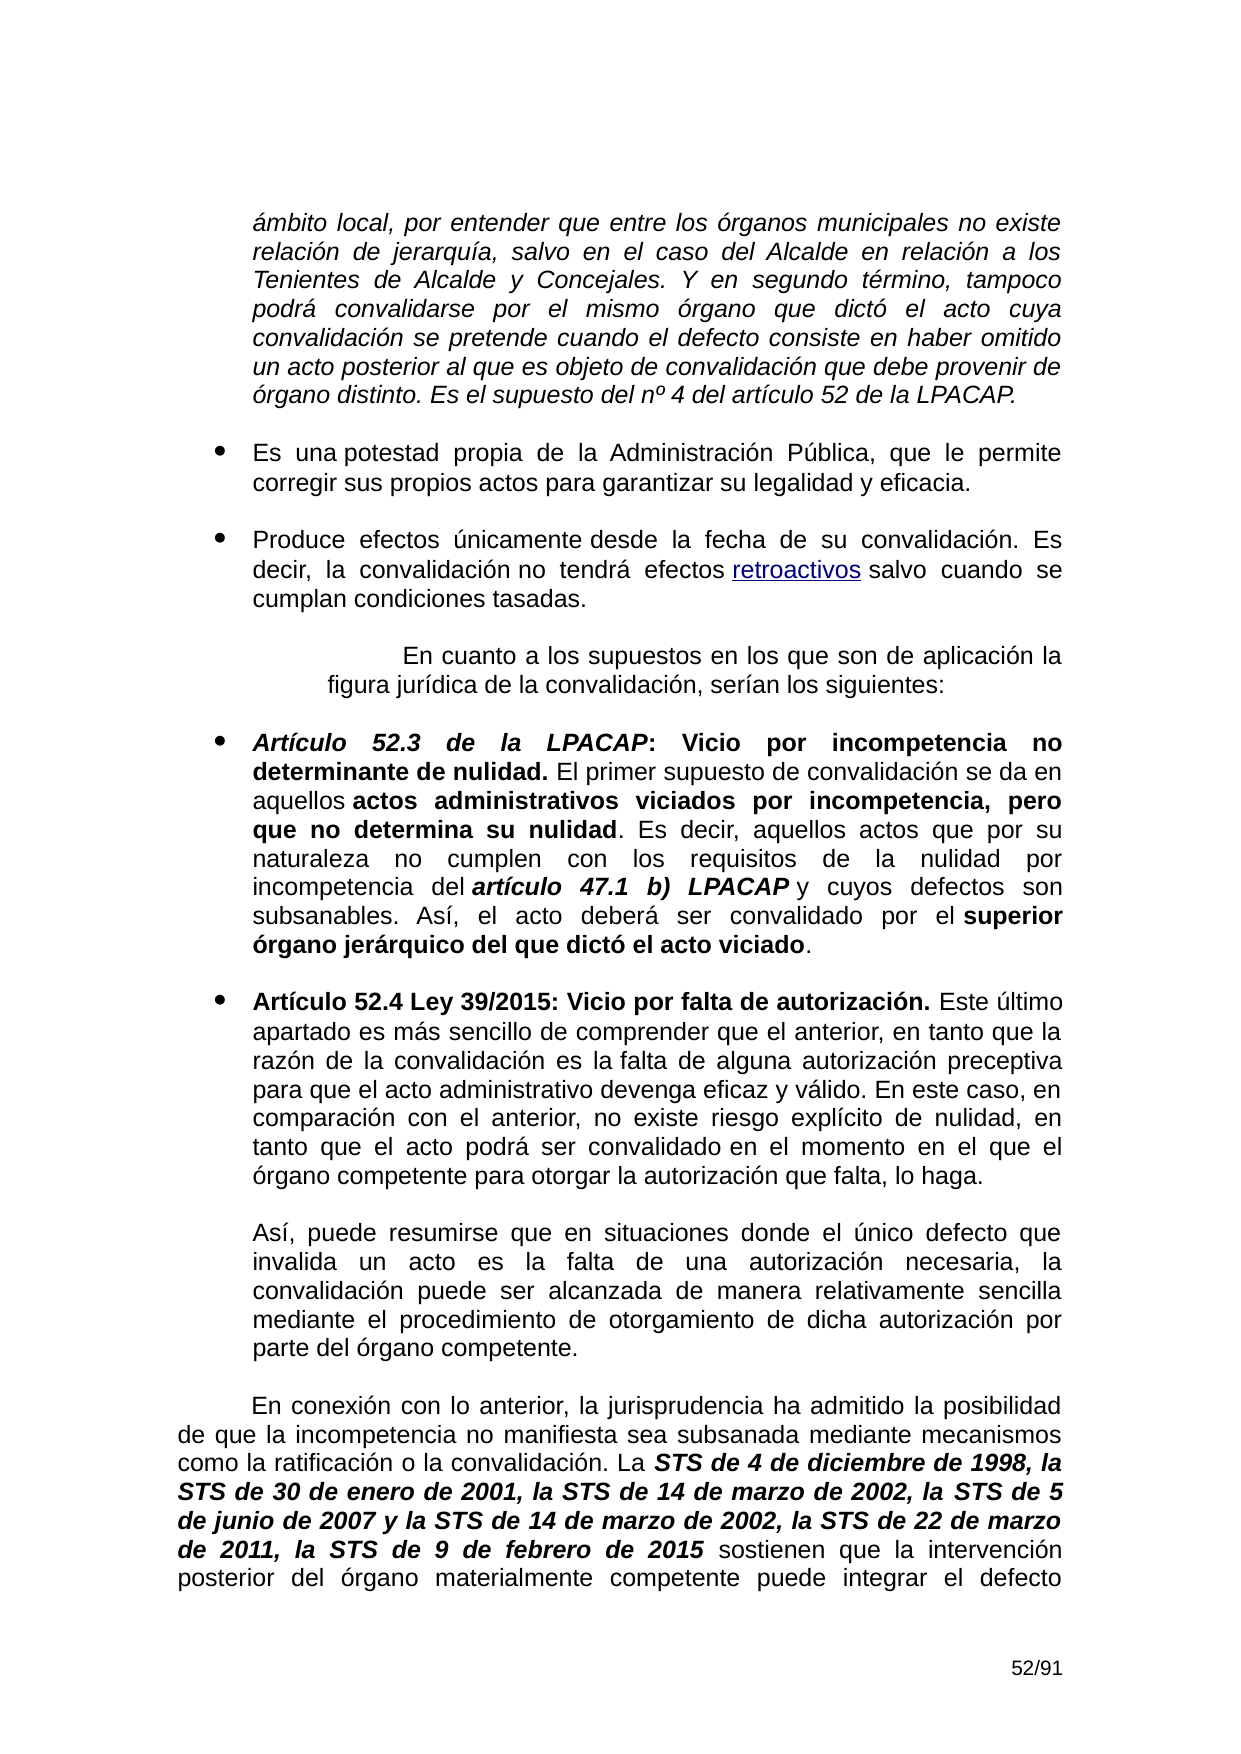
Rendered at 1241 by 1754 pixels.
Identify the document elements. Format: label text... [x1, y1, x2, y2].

list Artículo 52.3 de la LPACAP: Vicio por incompetencia no determinante de nulidad. El primer supuesto de convalidación se da en aquellos actos administrativos viciados por incompetencia, pero que no determina su nulidad. Es decir, aquellos actos que por su naturaleza no cumplen con los requisitos de la nulidad por incompetencia del artículo 47.1 b) LPACAP y cuyos defectos son subsanables. Así, el acto deberá ser convalidado por el superior órgano jerárquico del que dictó el acto viciado. [215, 727, 1063, 958]
list Artículo 52.4 Ley 39/2015: Vicio por falta de autorización. Este último apartado es más sencillo de comprender que el anterior, en tanto que la razón de la convalidación es la falta de alguna autorización preceptiva para que el acto administrativo devenga eficaz y válido. En este caso, en comparación con el anterior, no existe riesgo explícito de nulidad, en tanto que el acto podrá ser convalidado en el momento en el que el órgano competente para otorgar la autorización que falta, lo haga. [215, 987, 1063, 1189]
list ámbito local, por entender que entre los órganos municipales no existe relación de jerarquía, salvo en el caso del Alcalde en relación a los Tenientes de Alcalde y Concejales. Y en segundo término, tampoco podrá convalidarse por el mismo órgano que dictó el acto cuya convalidación se pretende cuando el defecto consiste en haber omitido un acto posterior al que es objeto de convalidación que debe provenir de órgano distinto. Es el supuesto del nº 4 del artículo 52 de la LPACAP. [215, 208, 1063, 409]
list Es una potestad propia de la Administración Pública, que le permite corregir sus propios actos para garantizar su legalidad y eficacia. [215, 438, 1063, 496]
text En cuanto a los supuestos en los que son de aplicación la figura jurídica de la convalidación, serían los siguientes: [327, 641, 1063, 699]
text En conexión con lo anterior, la jurisprudencia ha admitido la posibilidad de que la incompetencia no manifiesta sea subsanada mediante mecanismos como la ratificación o la convalidación. La STS de 4 de diciembre de 1998, la STS de 30 de enero de 2001, la STS de 14 de marzo de 2002, la STS de 5 de junio de 2007 y la STS de 14 de marzo de 2002, la STS de 22 de marzo de 2011, la STS de 9 de febrero de 2015 sostienen que la intervención posterior del órgano materialmente competente puede integrar el defecto [177, 1391, 1063, 1592]
text Así, puede resumirse que en situaciones donde el único defecto que invalida un acto es la falta de una autorización necesaria, la convalidación puede ser alcanzada de manera relativamente sencilla mediante el procedimiento de otorgamiento de dicha autorización por parte del órgano competente. [252, 1218, 1063, 1362]
list Produce efectos únicamente desde la fecha de su convalidación. Es decir, la convalidación no tendrá efectos retroactivos salvo cuando se cumplan condiciones tasadas. [215, 525, 1063, 612]
